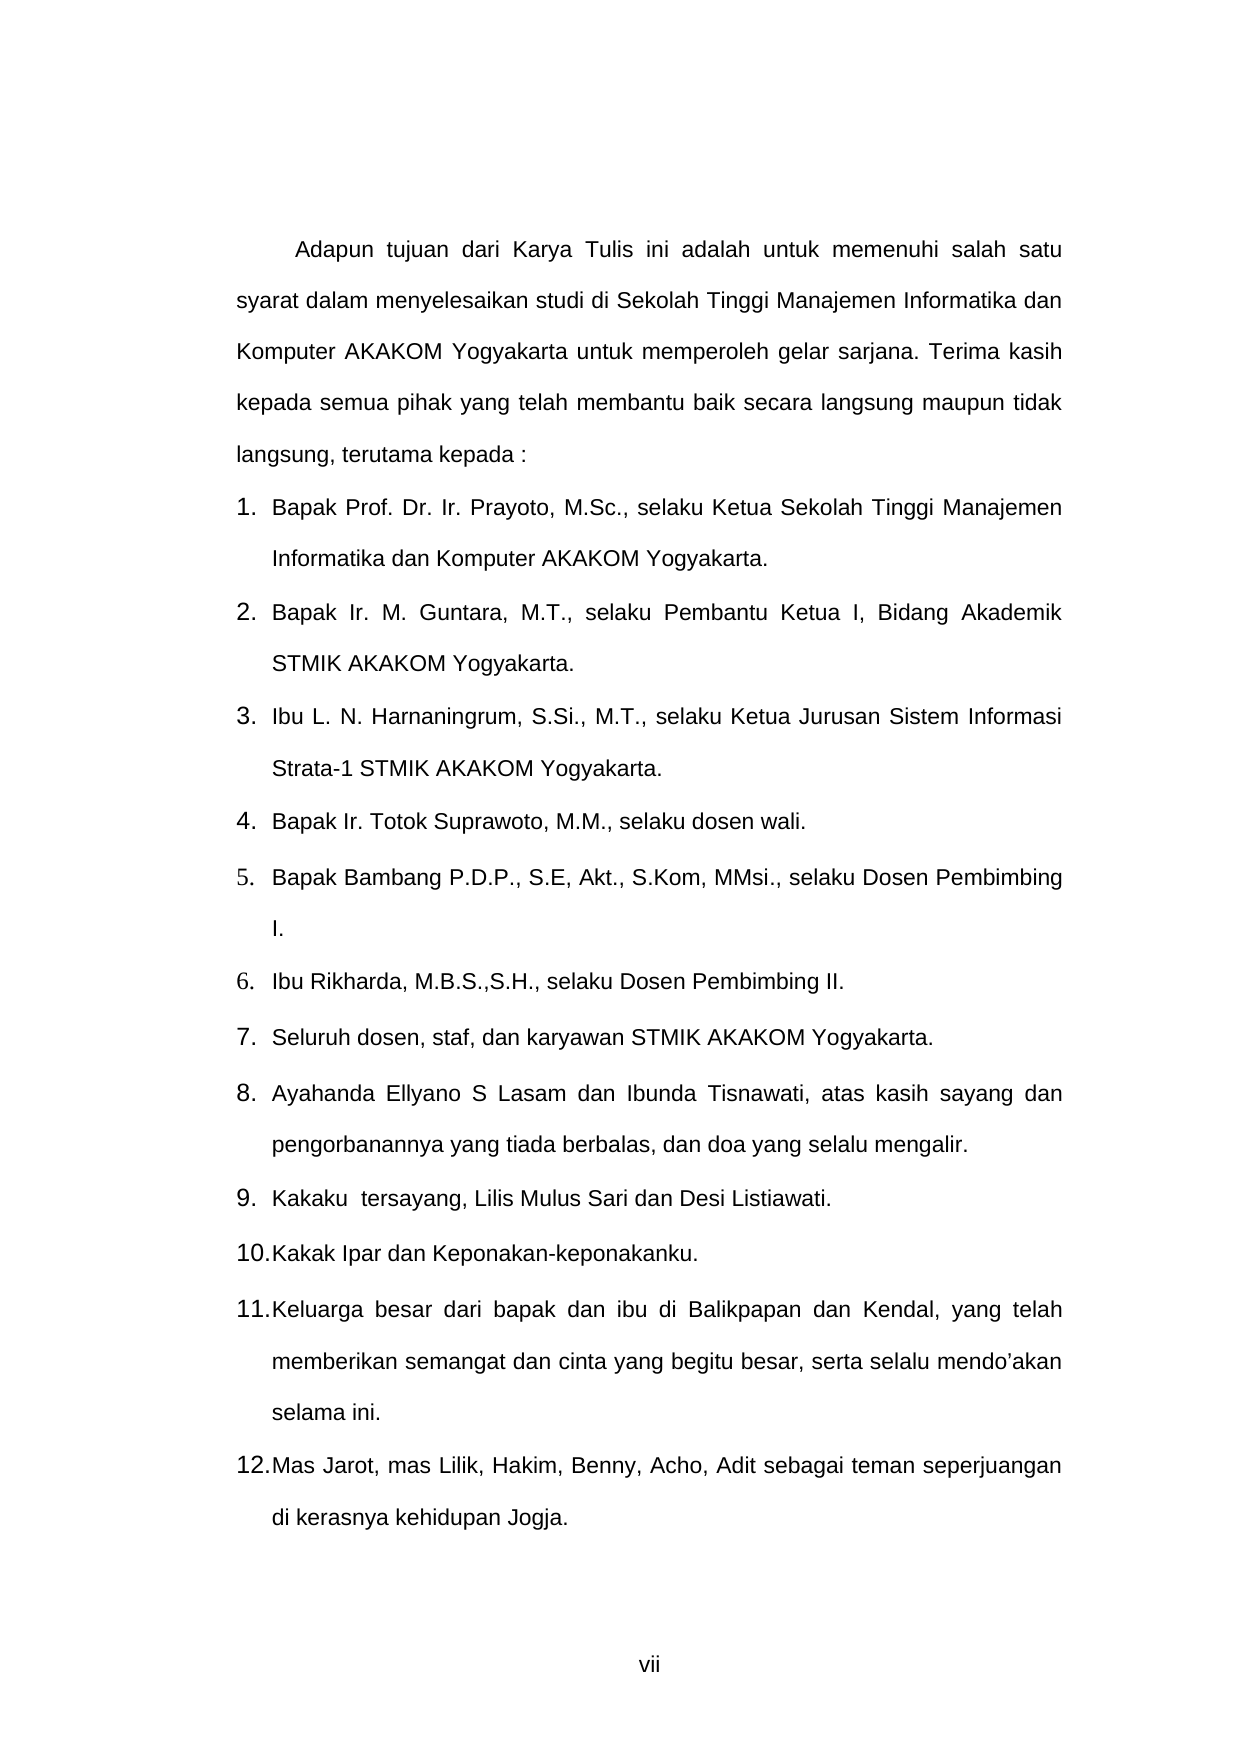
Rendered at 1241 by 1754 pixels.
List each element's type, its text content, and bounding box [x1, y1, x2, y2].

list Bapak Prof. Dr. Ir. Prayoto, M.Sc., selaku Ketua Sekolah Tinggi Manajemen Informatika dan Komputer AKAKOM Yogyakarta. [236, 492, 1063, 572]
list Mas Jarot, mas Lilik, Hakim, Benny, Acho, Adit sebagai teman seperjuangan di kerasnya kehidupan Jogja. [236, 1451, 1063, 1530]
list Keluarga besar dari bapak dan ibu di Balikpapan dan Kendal, yang telah memberikan semangat dan cinta yang begitu besar, serta selalu mendo’akan selama ini. [236, 1295, 1063, 1425]
list Bapak Ir. Totok Suprawoto, M.M., selaku dosen wali. [236, 807, 1063, 835]
list Bapak Bambang P.D.P., S.E, Akt., S.Kom, MMsi., selaku Dosen Pembimbing I. [236, 863, 1063, 942]
text Adapun tujuan dari Karya Tulis ini adalah untuk memenuhi salah satu syarat dalam menyelesaikan studi di Sekolah Tinggi Manajemen Informatika dan Komputer AKAKOM Yogyakarta untuk memperoleh gelar sarjana. Terima kasih kepada semua pihak yang telah membantu baik secara langsung maupun tidak langsung, terutama kepada : [236, 236, 1063, 467]
list Ibu Rikharda, M.B.S.,S.H., selaku Dosen Pembimbing II. [236, 967, 1063, 995]
list Kakak Ipar dan Keponakan-keponakanku. [236, 1239, 1063, 1267]
list Bapak Ir. M. Guntara, M.T., selaku Pembantu Ketua I, Bidang Akademik STMIK AKAKOM Yogyakarta. [236, 597, 1063, 676]
list Ibu L. N. Harnaningrum, S.Si., M.T., selaku Ketua Jurusan Sistem Informasi Strata-1 STMIK AKAKOM Yogyakarta. [236, 702, 1063, 781]
list Ayahanda Ellyano S Lasam dan Ibunda Tisnawati, atas kasih sayang dan pengorbanannya yang tiada berbalas, dan doa yang selalu mengalir. [236, 1078, 1063, 1158]
list Kakaku tersayang, Lilis Mulus Sari dan Desi Listiawati. [236, 1183, 1063, 1211]
list Seluruh dosen, staf, dan karyawan STMIK AKAKOM Yogyakarta. [236, 1023, 1063, 1051]
